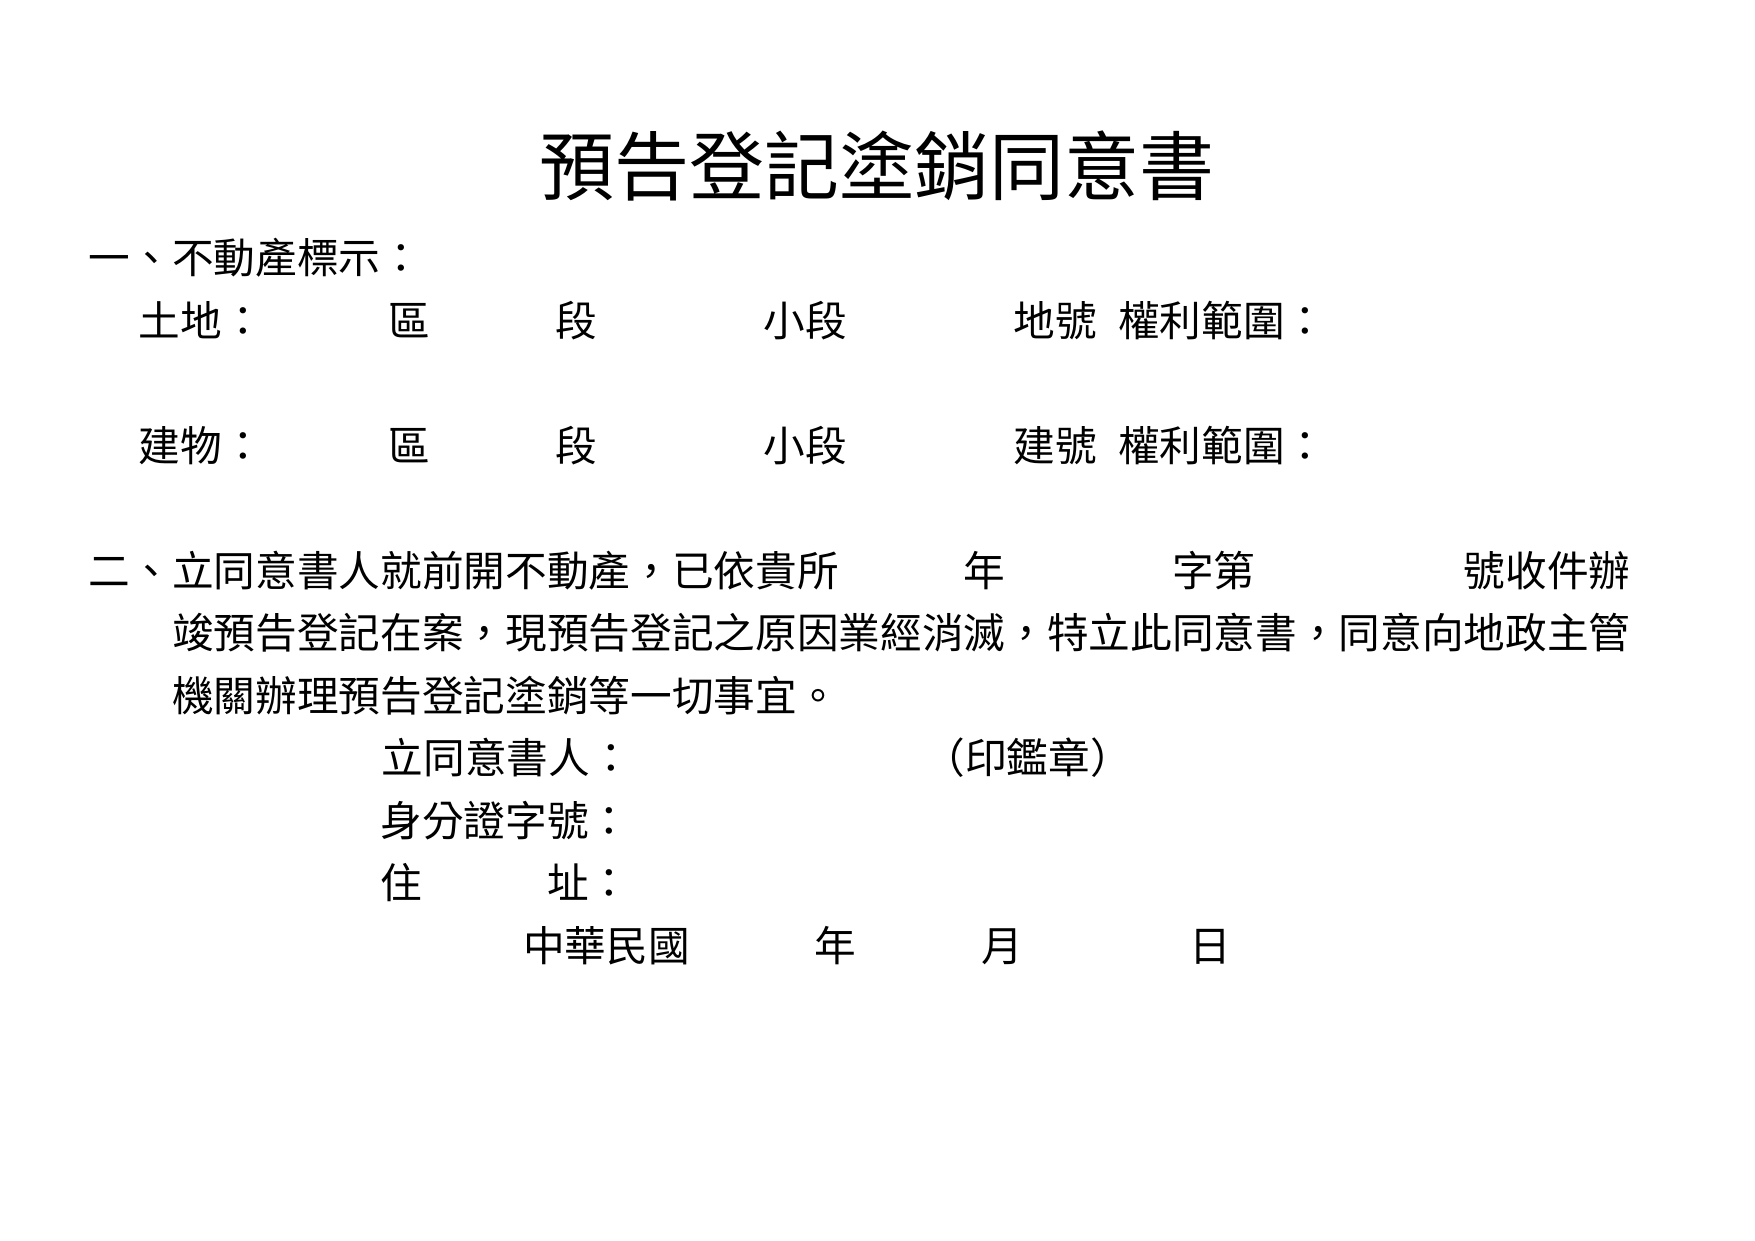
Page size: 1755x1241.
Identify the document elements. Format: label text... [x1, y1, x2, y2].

text 二、立同意書人就前開不動產，已依貴所 年 字第 號收件辦竣預告登記在案，現預告登記之原因業經消滅，特立此同意書，同意向地政主管機關辦理預告登記塗銷等一切事宜。 [89, 526, 1666, 714]
text 預告登記塗銷同意書 [89, 89, 1666, 214]
text 一、不動產標示： [89, 214, 1666, 276]
text 土地： 區 段 小段 地號 權利範圍： [89, 276, 1666, 339]
text 住 址： [89, 839, 1666, 901]
text 立同意書人： （印鑑章） [89, 714, 1666, 776]
text 中華民國 年 月 日 [89, 901, 1666, 964]
text 身分證字號： [89, 776, 1666, 839]
text 建物： 區 段 小段 建號 權利範圍： [89, 401, 1666, 464]
